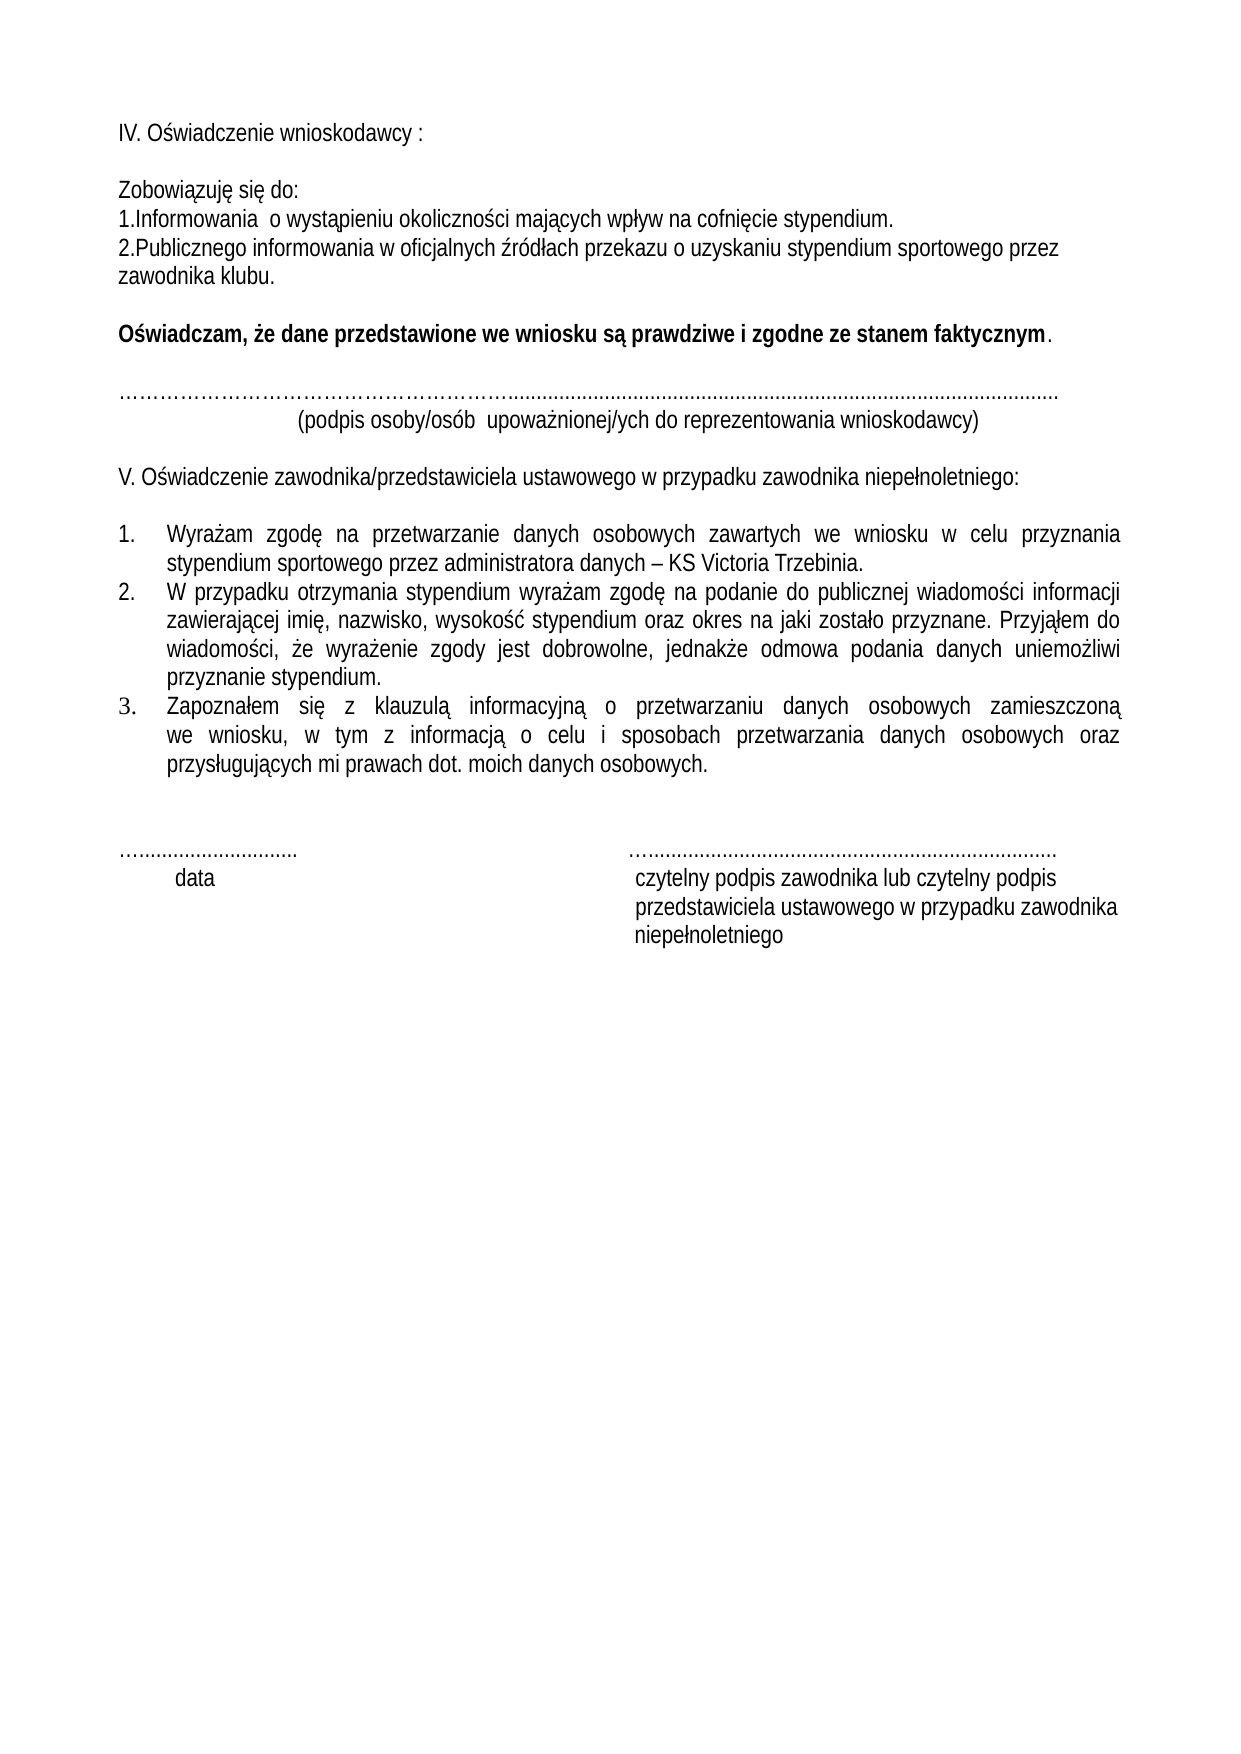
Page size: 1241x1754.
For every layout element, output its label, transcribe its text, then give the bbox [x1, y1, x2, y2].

text Oświadczam, że dane przedstawione we wniosku są prawdziwe i zgodne ze stanem faktycznym. [118, 319, 1122, 347]
text V. Oświadczenie zawodnika/przedstawiciela ustawowego w przypadku zawodnika niepełnoletniego: [118, 462, 1122, 491]
list W przypadku otrzymania stypendium wyrażam zgodę na podanie do publicznej wiadomości informacji zawierającej imię, nazwisko, wysokość stypendium oraz okres na jaki zostało przyznane. Przyjąłem do wiadomości, że wyrażenie zgody jest dobrowolne, jednakże odmowa podania danych uniemożliwi przyznanie stypendium. [118, 576, 1122, 691]
text IV. Oświadczenie wnioskodawcy : [118, 118, 1122, 147]
text (podpis osoby/osób upoważnionej/ych do reprezentowania wnioskodawcy) [156, 404, 1122, 433]
text …............................ …........................................................................ [118, 834, 1122, 863]
text …………………………………………………................................................................................................. [118, 376, 1122, 404]
text 1.Informowania o wystąpieniu okoliczności mających wpływ na cofnięcie stypendium. [118, 204, 1122, 233]
text przedstawiciela ustawowego w przypadku zawodnika niepełnoletniego [634, 892, 1122, 949]
text data czytelny podpis zawodnika lub czytelny podpis [118, 863, 1122, 892]
text 2.Publicznego informowania w oficjalnych źródłach przekazu o uzyskaniu stypendium sportowego przez zawodnika klubu. [118, 233, 1122, 290]
list Zapoznałem się z klauzulą informacyjną o przetwarzaniu danych osobowych zamieszczoną we wniosku, w tym z informacją o celu i sposobach przetwarzania danych osobowych oraz przysługujących mi prawach dot. moich danych osobowych. [118, 691, 1122, 777]
list Wyrażam zgodę na przetwarzanie danych osobowych zawartych we wniosku w celu przyznania stypendium sportowego przez administratora danych – KS Victoria Trzebinia. [118, 519, 1122, 576]
text Zobowiązuję się do: [118, 175, 1122, 204]
